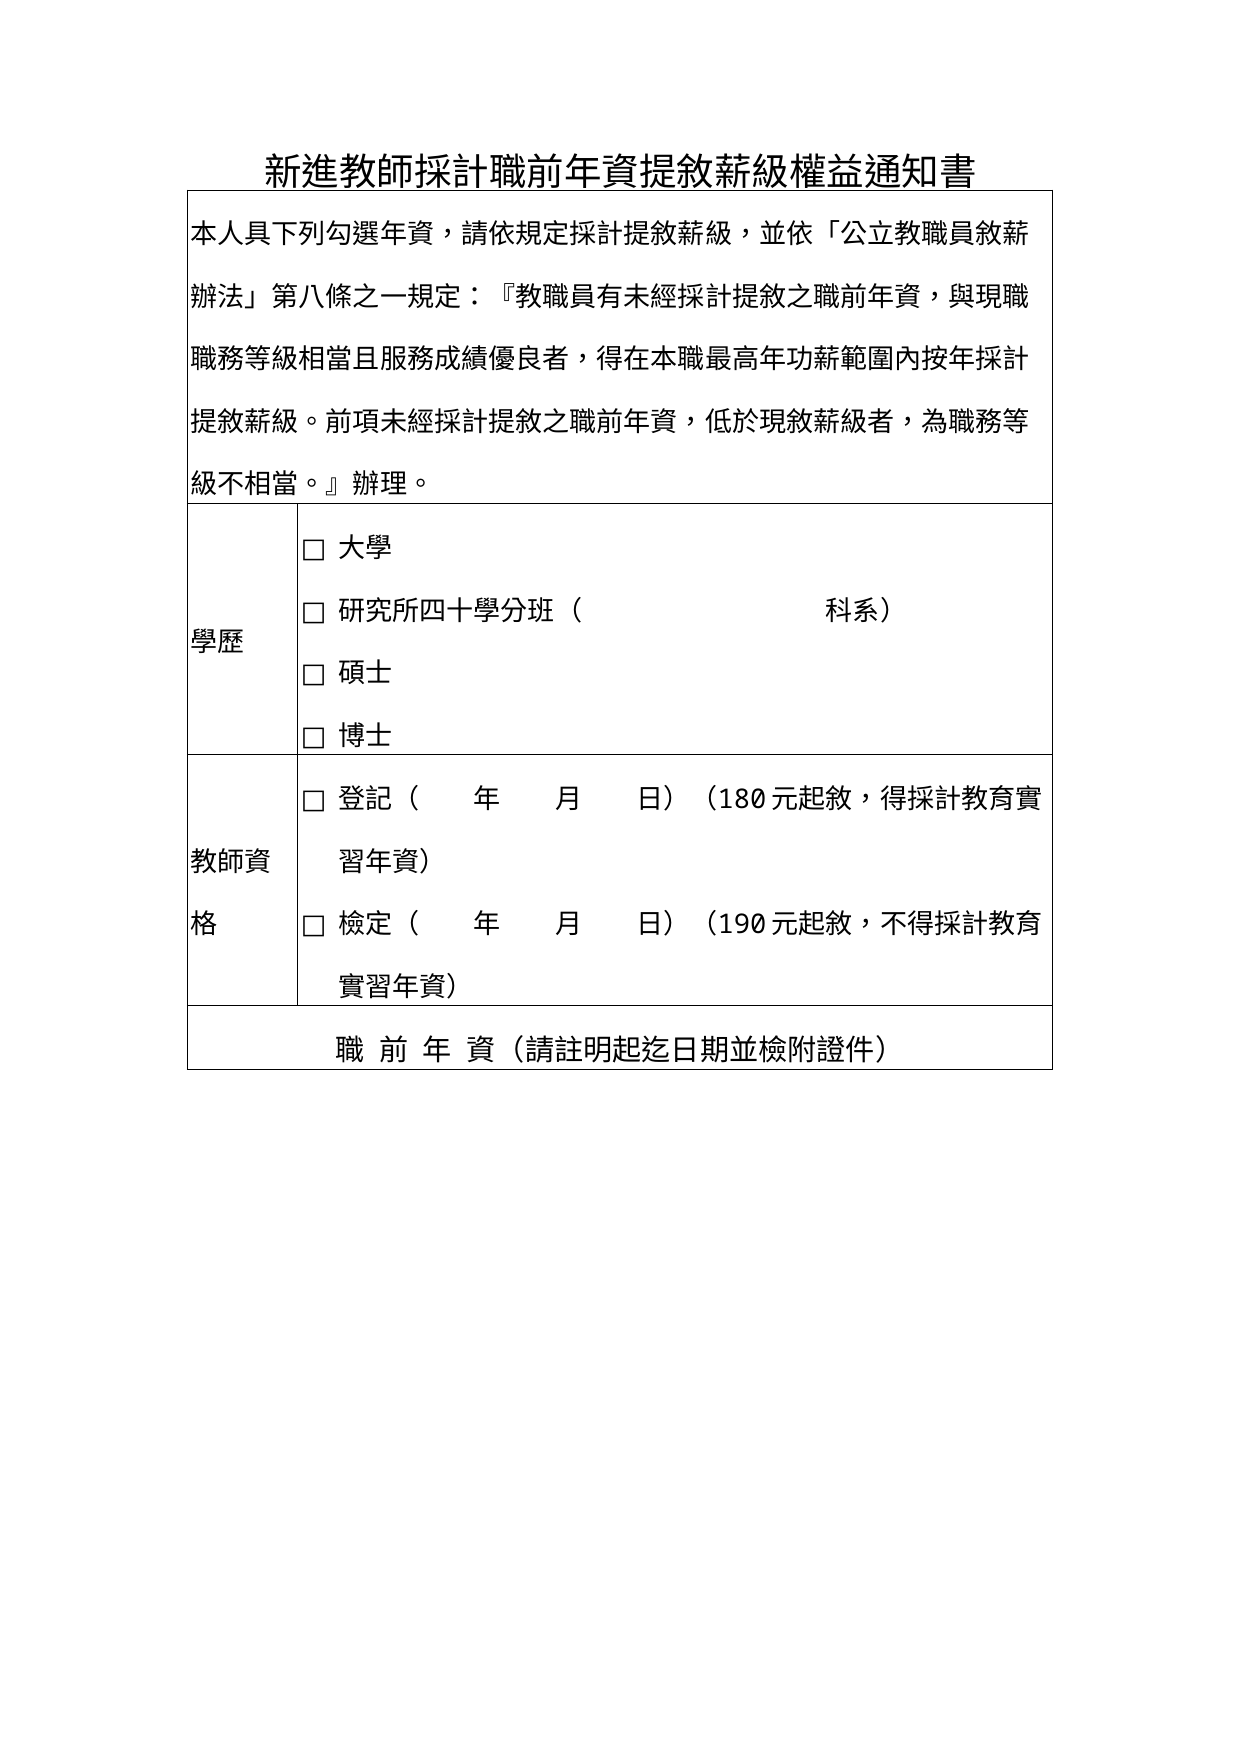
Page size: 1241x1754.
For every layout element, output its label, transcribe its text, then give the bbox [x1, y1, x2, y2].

table_header 本人具下列勾選年資，請依規定採計提敘薪級，並依「公立教職員敘薪辦法」第八條之一規定：『教職員有未經採計提敘之職前年資，與現職職務等級相當且服務成績優良者，得在本職最高年功薪範圍內按年採計提敘薪級。前項未經採計提敘之職前年資，低於現敘薪級者，為職務等級不相當。』辦理。 [188, 191, 1052, 503]
table_cell 職 前 年 資（請註明起迄日期並檢附證件） [188, 1006, 1052, 1069]
table_cell 學歷 [188, 504, 297, 754]
table_cell 教師資格 [188, 755, 297, 1005]
table_cell 大學 研究所四十學分班（ 科系） 碩士 博士 [298, 504, 1052, 754]
table_cell 登記（ 年 月 日）（180元起敘，得採計教育實習年資） 檢定（ 年 月 日）（190元起敘，不得採計教育實習年資） [298, 755, 1052, 1005]
text 新進教師採計職前年資提敘薪級權益通知書 [187, 127, 1053, 189]
